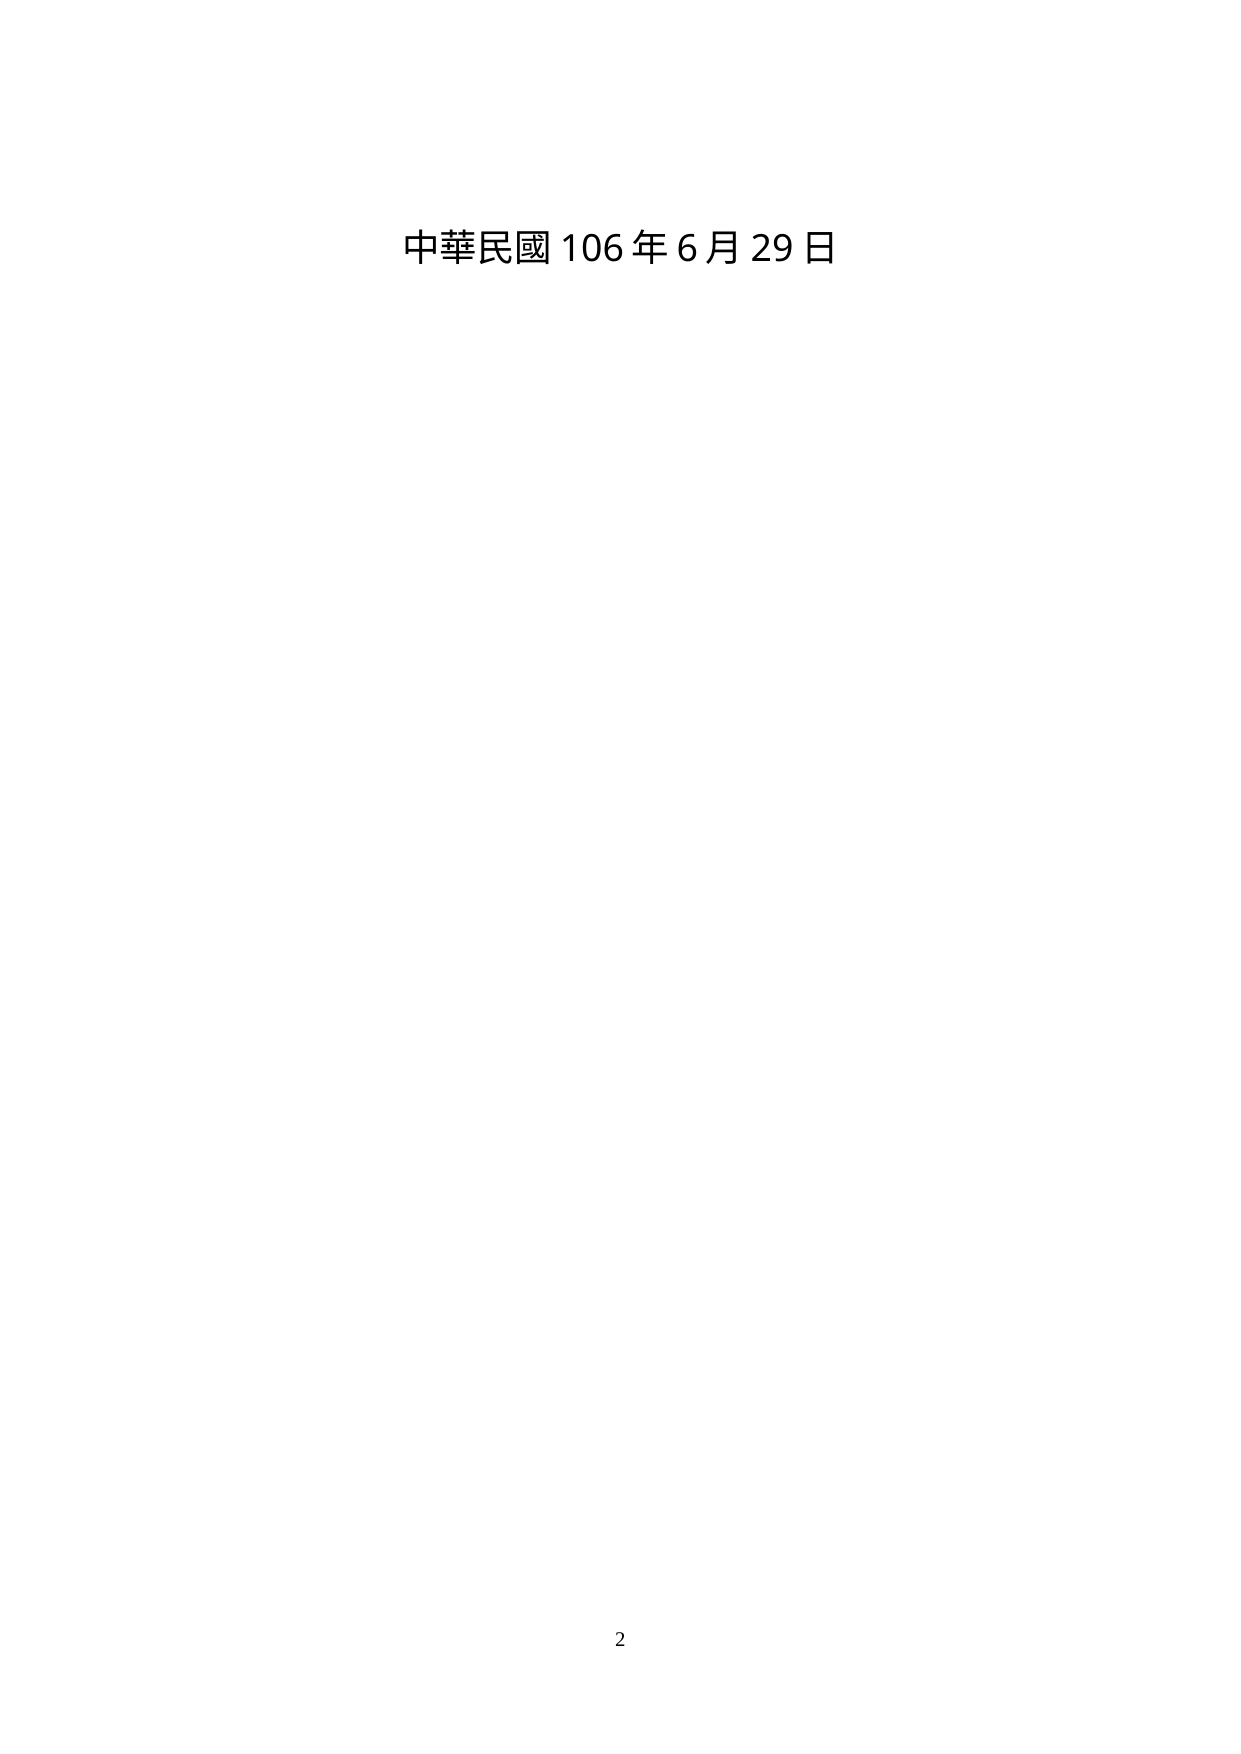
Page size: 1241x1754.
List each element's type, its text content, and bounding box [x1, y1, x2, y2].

text 中華民國106年6月29日 [187, 218, 1053, 273]
